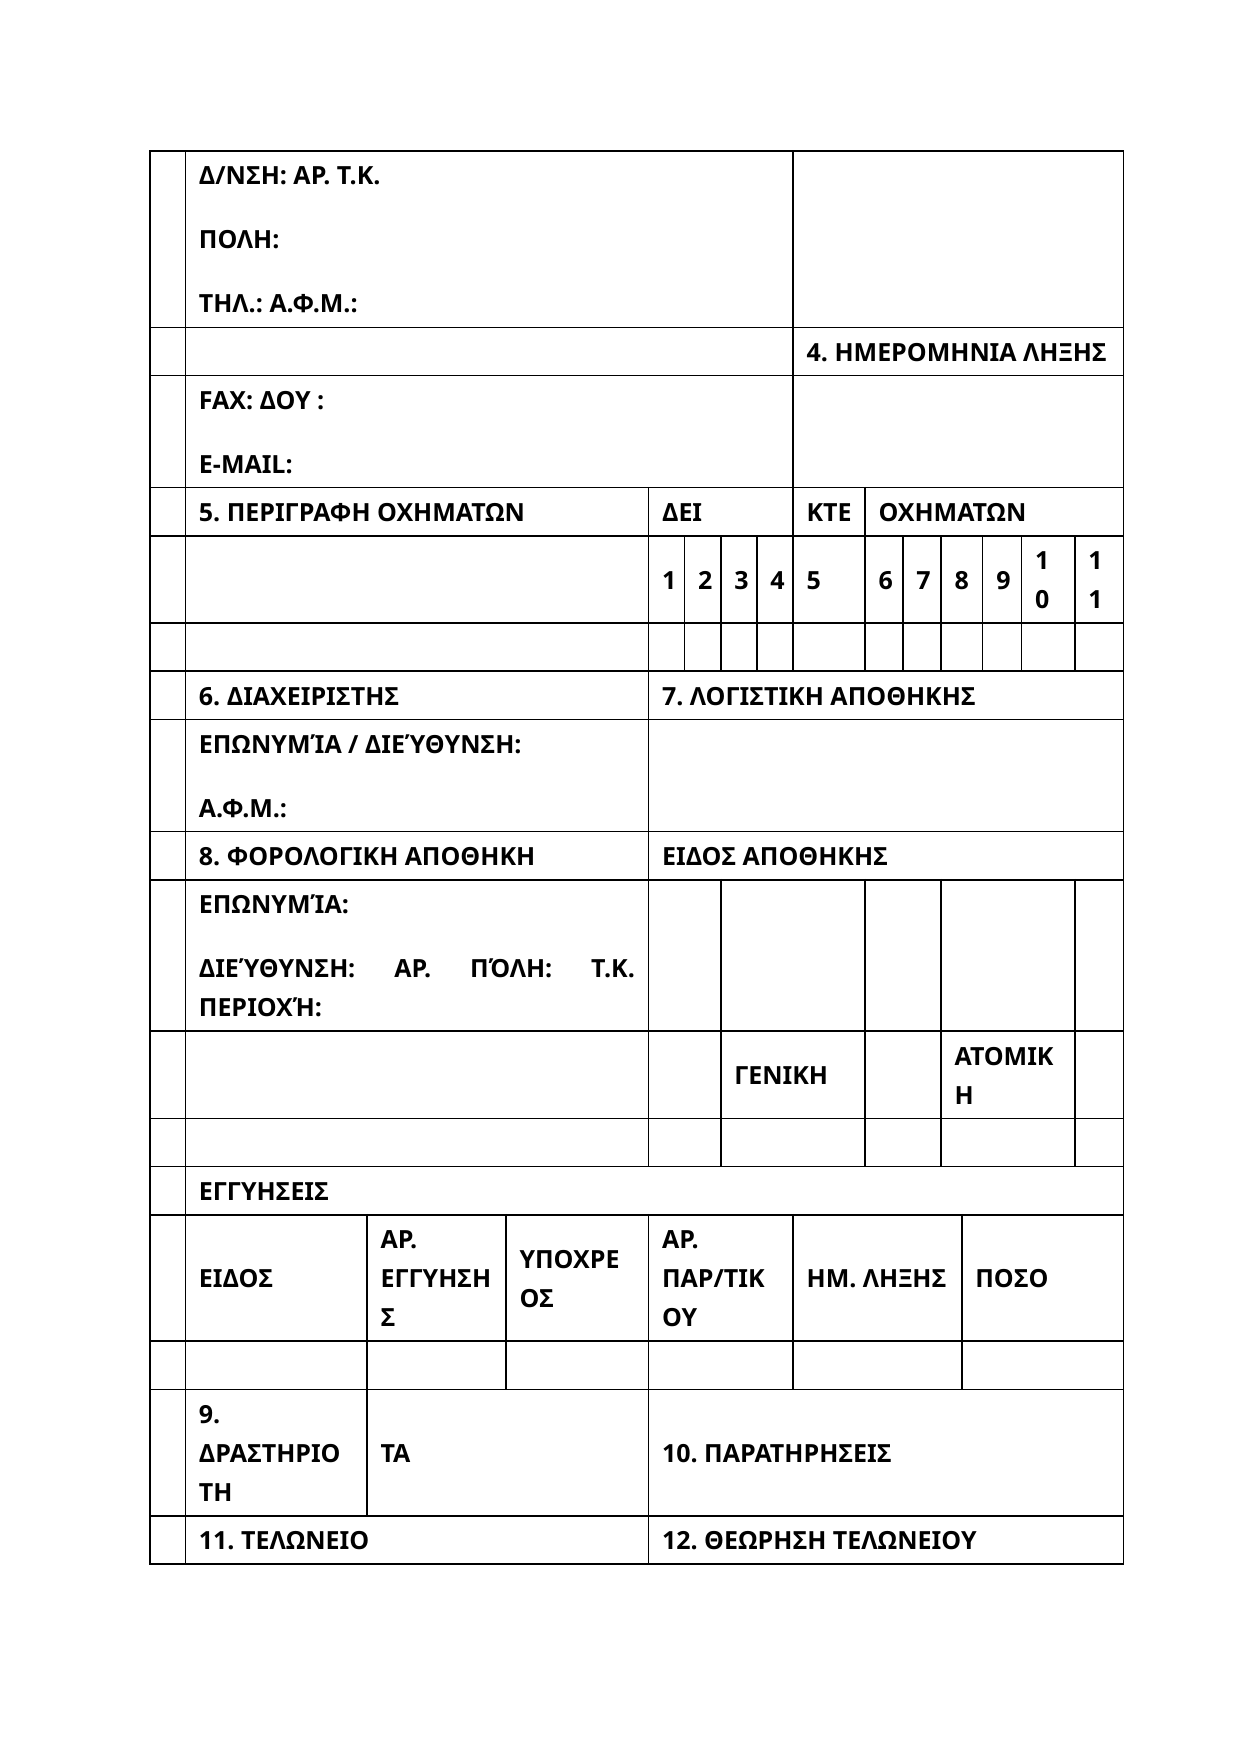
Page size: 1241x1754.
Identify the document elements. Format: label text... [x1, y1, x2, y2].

table_cell 10. ΠΑΡΑΤΗΡΗΣΕΙΣ [649, 1390, 1123, 1515]
table_cell [794, 1342, 961, 1388]
table_cell 12. ΘΕΩΡΗΣΗ ΤΕΛΩΝΕΙΟΥ [649, 1517, 1123, 1563]
table_cell ΚΤΕ [794, 488, 864, 535]
table_cell 9 [983, 537, 1021, 622]
table_cell [151, 1517, 185, 1563]
table_cell 6. ΔΙΑΧΕΙΡΙΣΤΗΣ [186, 672, 648, 718]
table_cell [794, 376, 1123, 487]
table_cell 3 [722, 537, 756, 622]
table_cell [151, 1167, 185, 1214]
table_cell [151, 1119, 185, 1166]
table_cell 8 [942, 537, 982, 622]
table_cell [151, 624, 185, 670]
table_cell [151, 1390, 185, 1515]
table_cell 11. ΤΕΛΩΝΕΙΟ [186, 1517, 648, 1563]
table_cell [151, 488, 185, 535]
table_cell Δ/ΝΣΗ: ΑΡ. Τ.Κ. ΠΟΛΗ: ΤΗΛ.: Α.Φ.Μ.: [186, 152, 792, 326]
table_cell [649, 1032, 720, 1118]
table_cell ΑΤΟΜΙΚΗ [942, 1032, 1074, 1118]
table_cell [649, 624, 684, 670]
table_cell ΠΟΣΟ [963, 1216, 1123, 1340]
table_cell ΑΡ. ΕΓΓΥΗΣΗΣ [368, 1216, 505, 1340]
table_cell [151, 1342, 185, 1388]
table_cell 11 [1076, 537, 1123, 622]
table_cell ΕΠΩΝΥΜΊΑ: ΔΙΕΎΘΥΝΣΗ: ΑΡ. ΠΌΛΗ: Τ.Κ. ΠΕΡΙΟΧΉ: [186, 881, 648, 1030]
table_cell [151, 672, 185, 718]
table_cell 2 [685, 537, 720, 622]
table_cell ΕΠΩΝΥΜΊΑ / ΔΙΕΎΘΥΝΣΗ: Α.Φ.Μ.: [186, 720, 648, 831]
table_cell [186, 1342, 366, 1388]
table_cell 1 [649, 537, 684, 622]
table_cell [722, 1119, 864, 1166]
table_cell [942, 624, 982, 670]
table_cell [866, 624, 902, 670]
table_cell 5. ΠΕΡΙΓΡΑΦΗ ΟΧΗΜΑΤΩΝ [186, 488, 648, 535]
table_cell ΟΧΗΜΑΤΩΝ [866, 488, 1123, 535]
table_cell 10 [1022, 537, 1074, 622]
table_cell 9. ΔΡΑΣΤΗΡΙΟΤΗ [186, 1390, 366, 1515]
table_cell [904, 624, 940, 670]
table_cell ΤΑ [368, 1390, 648, 1515]
table_cell ΕΓΓΥΗΣΕΙΣ [186, 1167, 1123, 1214]
table_cell ΑΡ. ΠΑΡ/ΤΙΚΟΥ [649, 1216, 792, 1340]
table_cell FAX: ΔΟΥ : E-MAIL: [186, 376, 792, 487]
table_cell [1076, 1119, 1123, 1166]
table_cell [685, 624, 720, 670]
table_cell [649, 1119, 720, 1166]
table_cell [722, 881, 864, 1030]
table_cell 8. ΦΟΡΟΛΟΓΙΚΗ ΑΠΟΘΗΚΗ [186, 832, 648, 879]
table_cell [983, 624, 1021, 670]
table_cell [151, 328, 185, 374]
table_cell [722, 624, 756, 670]
table_cell ΕΙΔΟΣ [186, 1216, 366, 1340]
table_cell [794, 152, 1123, 326]
table_cell [368, 1342, 505, 1388]
table_cell [151, 720, 185, 831]
table_cell [866, 1032, 940, 1118]
table_cell [186, 624, 648, 670]
table_cell [1022, 624, 1074, 670]
table_cell [151, 832, 185, 879]
table_cell [866, 881, 940, 1030]
table_cell [151, 881, 185, 1030]
table_cell 4 [758, 537, 792, 622]
table_cell [649, 1342, 792, 1388]
table_cell ΔΕΙ [649, 488, 792, 535]
table_cell [963, 1342, 1123, 1388]
table_cell 7. ΛΟΓΙΣΤΙΚΗ ΑΠΟΘΗΚΗΣ [649, 672, 1123, 718]
table_cell 7 [904, 537, 940, 622]
table_cell [151, 1216, 185, 1340]
table_cell [151, 376, 185, 487]
table_cell [1076, 1032, 1123, 1118]
table_cell ΗΜ. ΛΗΞΗΣ [794, 1216, 961, 1340]
table_cell [151, 152, 185, 326]
table_cell [151, 537, 185, 622]
table_cell [507, 1342, 648, 1388]
table_cell [758, 624, 792, 670]
table_cell [1076, 881, 1123, 1030]
table_cell [151, 1032, 185, 1118]
table_cell [649, 720, 1123, 831]
table_cell [649, 881, 720, 1030]
table_cell [186, 1119, 648, 1166]
table_cell [186, 537, 648, 622]
table_cell ΕΙΔΟΣ ΑΠΟΘΗΚΗΣ [649, 832, 1123, 879]
table_cell [1076, 624, 1123, 670]
table_cell [794, 624, 864, 670]
table_cell [942, 881, 1074, 1030]
table_cell [186, 328, 792, 374]
table_cell 6 [866, 537, 902, 622]
table_cell [942, 1119, 1074, 1166]
table_cell ΥΠΟΧΡΕΟΣ [507, 1216, 648, 1340]
table_cell [186, 1032, 648, 1118]
table_cell 4. ΗΜΕΡΟΜΗΝΙΑ ΛΗΞΗΣ [794, 328, 1123, 374]
table_cell [866, 1119, 940, 1166]
table_cell 5 [794, 537, 864, 622]
table_cell ΓΕΝΙΚΗ [722, 1032, 864, 1118]
